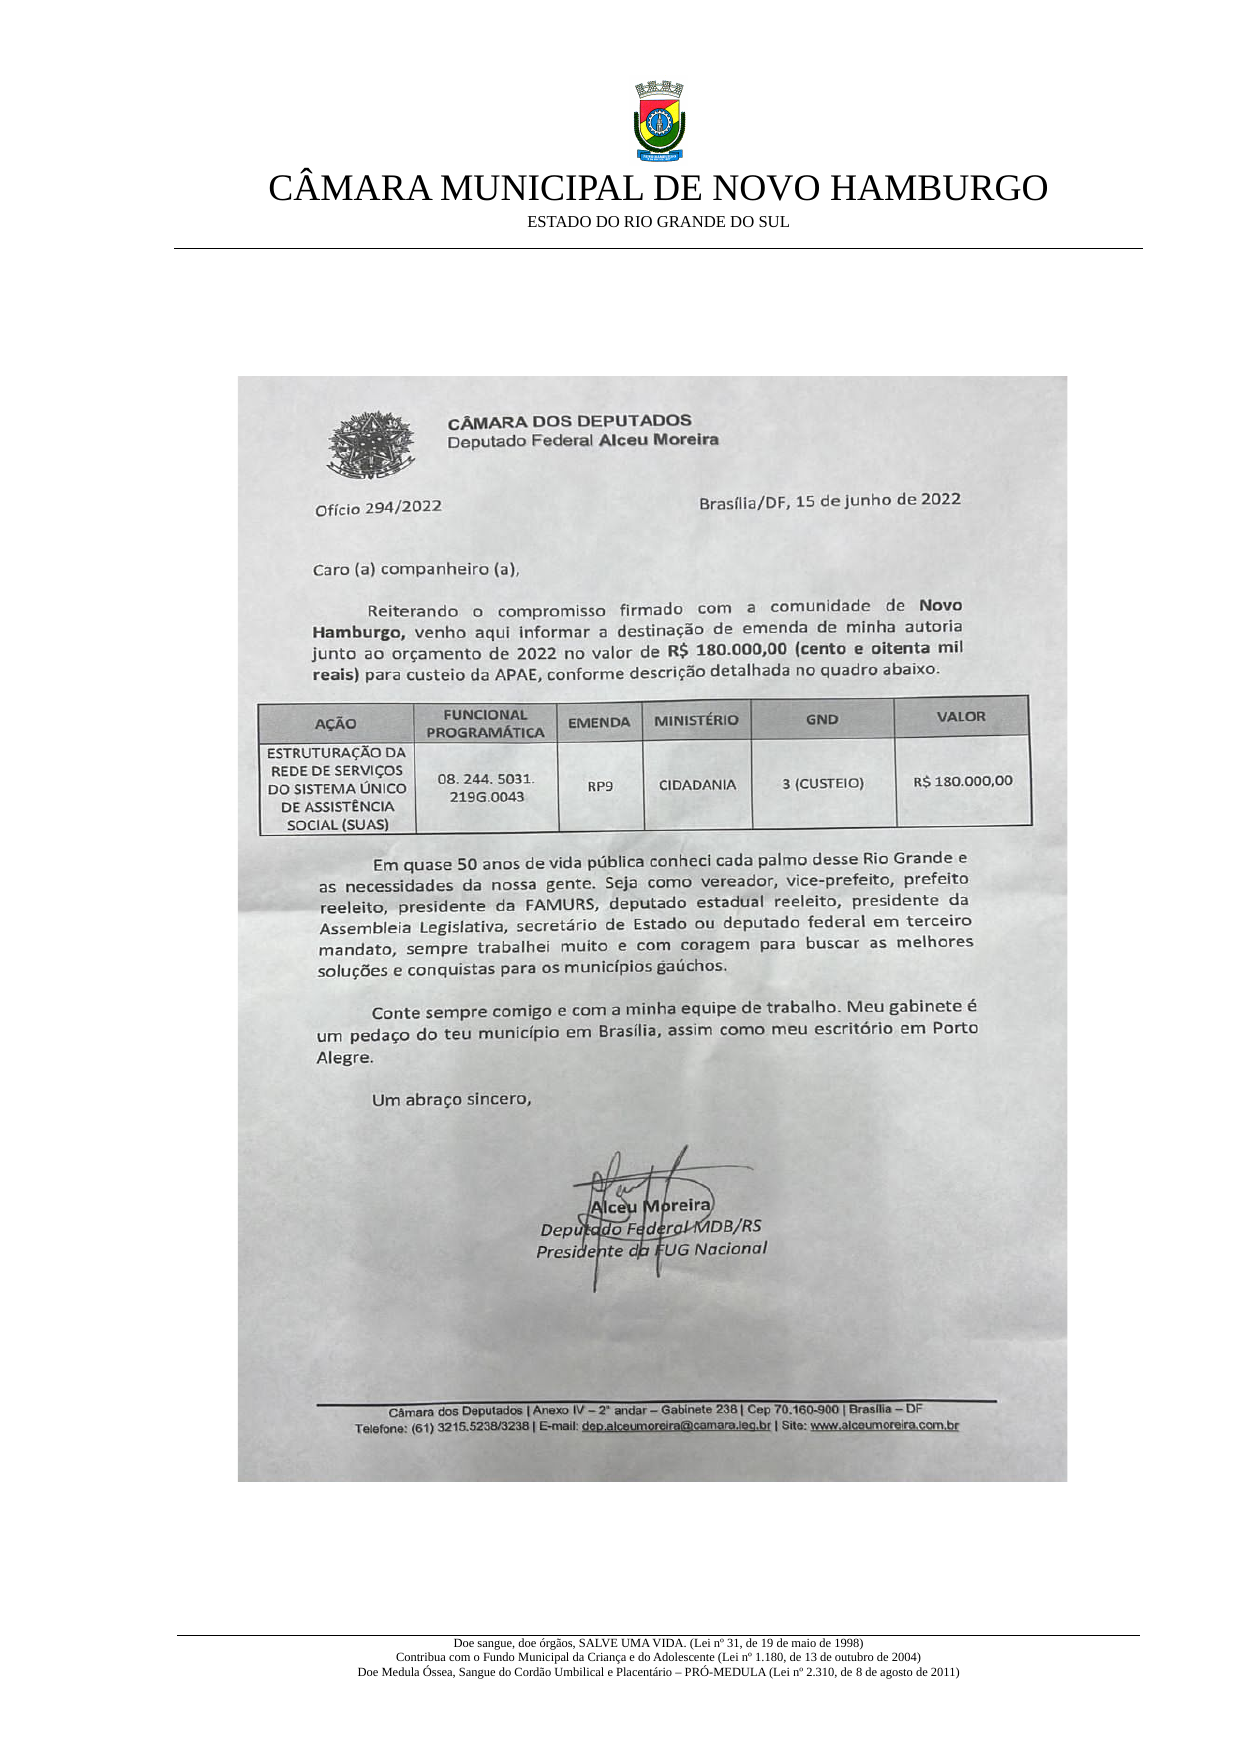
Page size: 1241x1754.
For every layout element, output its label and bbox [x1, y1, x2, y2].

picture [237, 376, 1068, 1482]
picture [629, 75, 688, 166]
